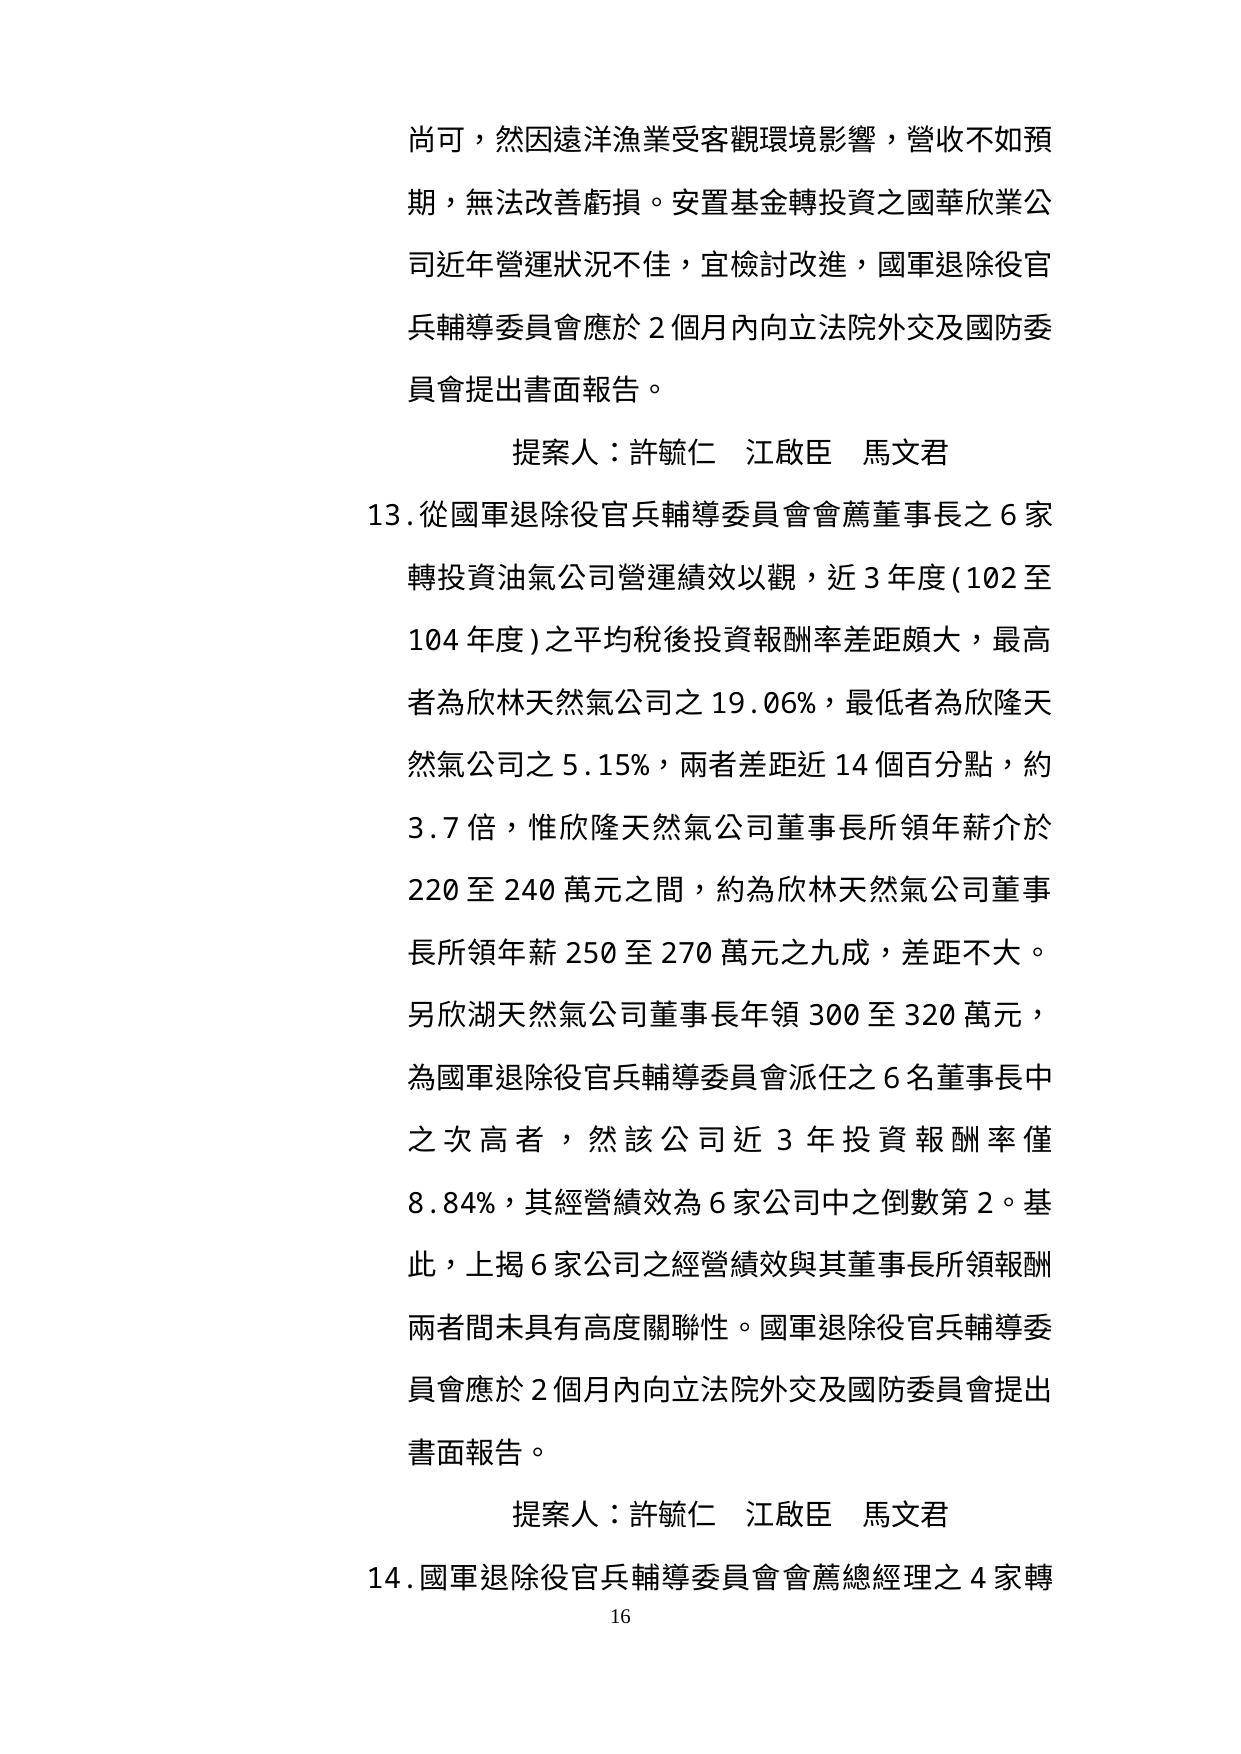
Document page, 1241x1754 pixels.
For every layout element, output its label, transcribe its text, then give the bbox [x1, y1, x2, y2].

text 13.從國軍退除役官兵輔導委員會會薦董事長之6家轉投資油氣公司營運績效以觀，近3年度(102至104年度)之平均稅後投資報酬率差距頗大，最高者為欣林天然氣公司之19.06%，最低者為欣隆天然氣公司之5.15%，兩者差距近14個百分點，約3.7倍，惟欣隆天然氣公司董事長所領年薪介於220至240萬元之間，約為欣林天然氣公司董事長所領年薪250至270萬元之九成，差距不大。另欣湖天然氣公司董事長年領300至320萬元，為國軍退除役官兵輔導委員會派任之6名董事長中之次高者，然該公司近3年投資報酬率僅8.84%，其經營績效為6家公司中之倒數第2。基此，上揭6家公司之經營績效與其董事長所領報酬兩者間未具有高度關聯性。國軍退除役官兵輔導委員會應於2個月內向立法院外交及國防委員會提出書面報告。 [366, 471, 1053, 1471]
text 提案人：許毓仁 江啟臣 馬文君 [512, 1471, 1053, 1534]
text 尚可，然因遠洋漁業受客觀環境影響，營收不如預期，無法改善虧損。安置基金轉投資之國華欣業公司近年營運狀況不佳，宜檢討改進，國軍退除役官兵輔導委員會應於2個月內向立法院外交及國防委員會提出書面報告。 [366, 96, 1053, 409]
text 14.國軍退除役官兵輔導委員會會薦總經理之4家轉 [366, 1534, 1053, 1596]
text 提案人：許毓仁 江啟臣 馬文君 [512, 409, 1053, 471]
